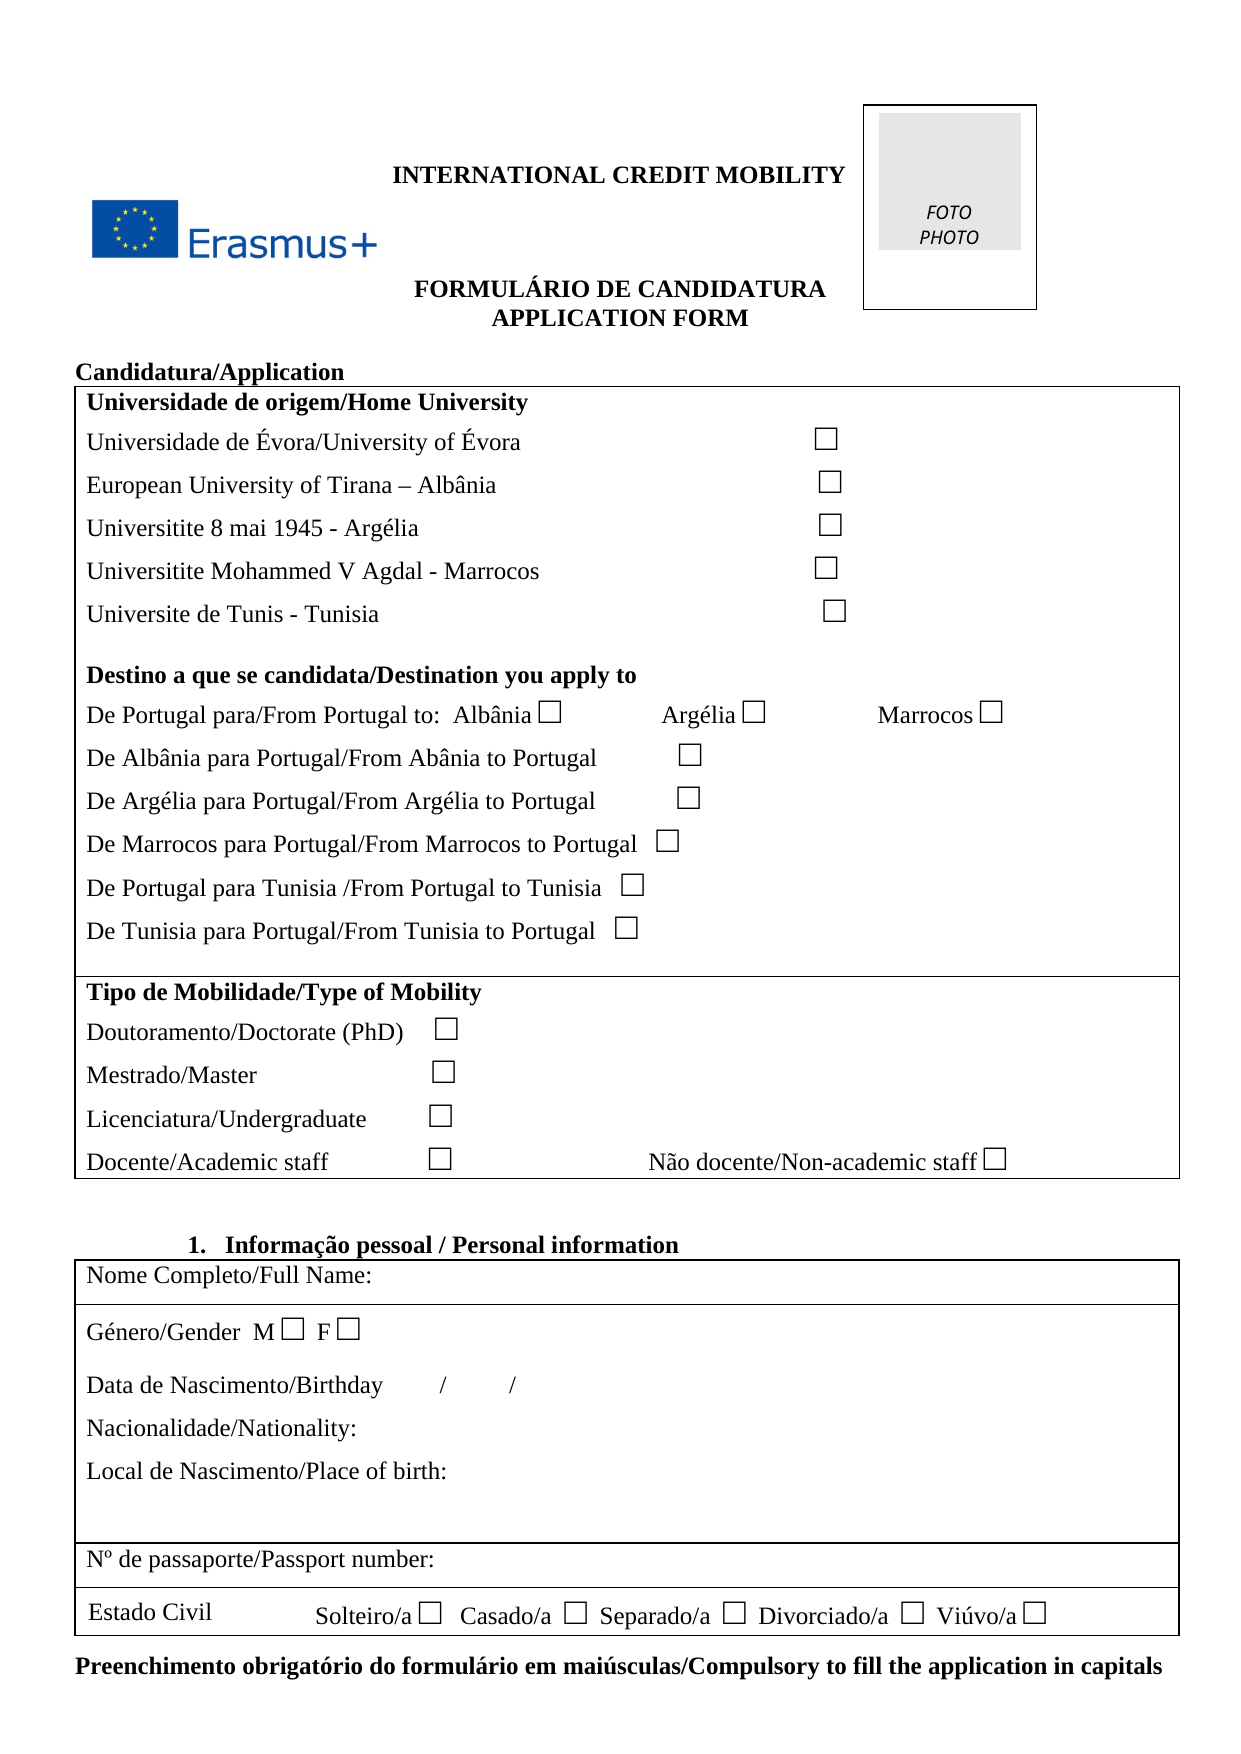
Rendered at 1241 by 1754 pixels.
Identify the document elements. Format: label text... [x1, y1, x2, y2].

table_cell Tipo de Mobilidade/Type of Mobility Doutoramento/Doctorate (PhD) □ Mestrado/Master □ Licenciatura/Undergraduate □ Docente/Academic staff □ Não docente/Non-academic staff □ [76, 977, 1179, 1178]
table_header Estado Civil [86, 1588, 301, 1634]
text Application Form [75, 303, 1165, 331]
table_header Nome Completo/Full Name: [76, 1261, 1178, 1303]
text [1037, 274, 1165, 303]
text [1037, 160, 1165, 274]
text Formulário de Candidatura [75, 274, 862, 303]
text INTERNATIONAL CREDIT MOBILITY [75, 105, 863, 310]
table_cell Nº de passaporte/Passport number: [76, 1544, 1178, 1587]
list Informação pessoal / Personal information [187, 1230, 1165, 1259]
table_header Universidade de origem/Home University Universidade de Évora/University of Évora □ European University of Tirana – Albânia □ Universitite 8 mai 1945 - Argélia □ Universitite Mohammed V Agdal - Marrocos □ Universite de Tunis - Tunisia □ Destino a que se candidata/Destination you apply to De Portugal para/From Portugal to: Albânia □ Argélia □ Marrocos □ De Albânia para Portugal/From Abânia to Portugal □ De Argélia para Portugal/From Argélia to Portugal □ De Marrocos para Portugal/From Marrocos to Portugal □ De Portugal para Tunisia /From Portugal to Tunisia □ De Tunisia para Portugal/From Tunisia to Portugal □ [76, 387, 1179, 976]
table_cell Género/Gender M □ F □ Data de Nascimento/Birthday / / Nacionalidade/Nationality: Local de Nascimento/Place of birth: [76, 1305, 1178, 1542]
table_cell [76, 1588, 86, 1634]
text PHOTO [879, 225, 1021, 250]
text [864, 106, 1036, 309]
text Candidatura/Application [75, 357, 1165, 386]
text FOTO [879, 199, 1021, 225]
table_header Solteiro/a □ Casado/a □ Separado/a □ Divorciado/a □ Viúvo/a □ [301, 1588, 1168, 1634]
table_cell [1168, 1588, 1178, 1634]
